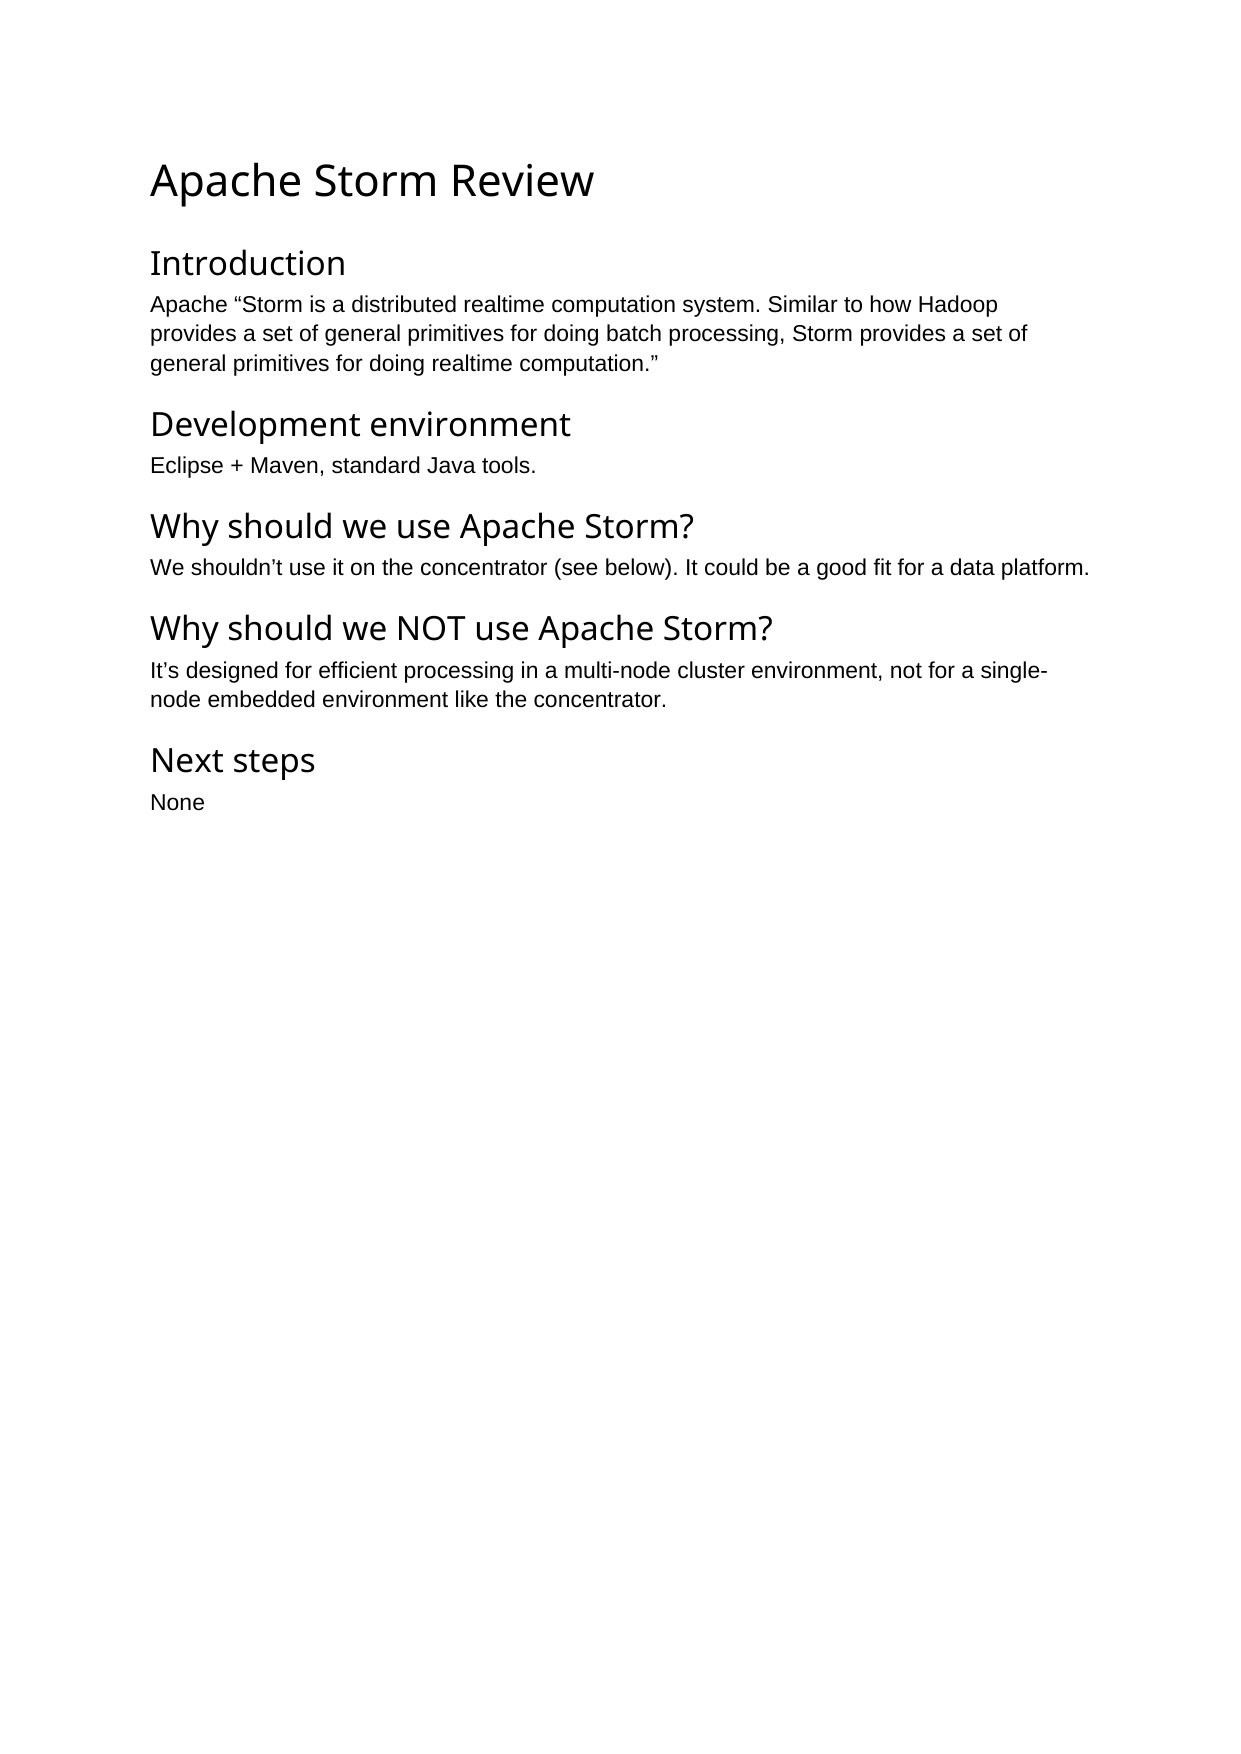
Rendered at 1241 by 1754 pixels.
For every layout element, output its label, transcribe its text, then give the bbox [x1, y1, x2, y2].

title Apache Storm Review [150, 150, 1091, 209]
subtitle Why should we NOT use Apache Storm? [150, 605, 1091, 651]
subtitle Next steps [150, 737, 1091, 782]
subtitle Introduction [150, 239, 1091, 285]
text Eclipse + Maven, standard Java tools. [150, 453, 1091, 478]
text Apache “Storm is a distributed realtime computation system. Similar to how Hadoop provides a set of general primitives for doing batch processing, Storm provides a set of general primitives for doing realtime computation.” [150, 291, 1091, 376]
text None [150, 789, 1091, 815]
text It’s designed for efficient processing in a multi-node cluster environment, not for a single-node embedded environment like the concentrator. [150, 657, 1091, 712]
text We shouldn’t use it on the concentrator (see below). It could be a good fit for a data platform. [150, 555, 1091, 581]
subtitle Development environment [150, 400, 1091, 446]
subtitle Why should we use Apache Storm? [150, 503, 1091, 548]
